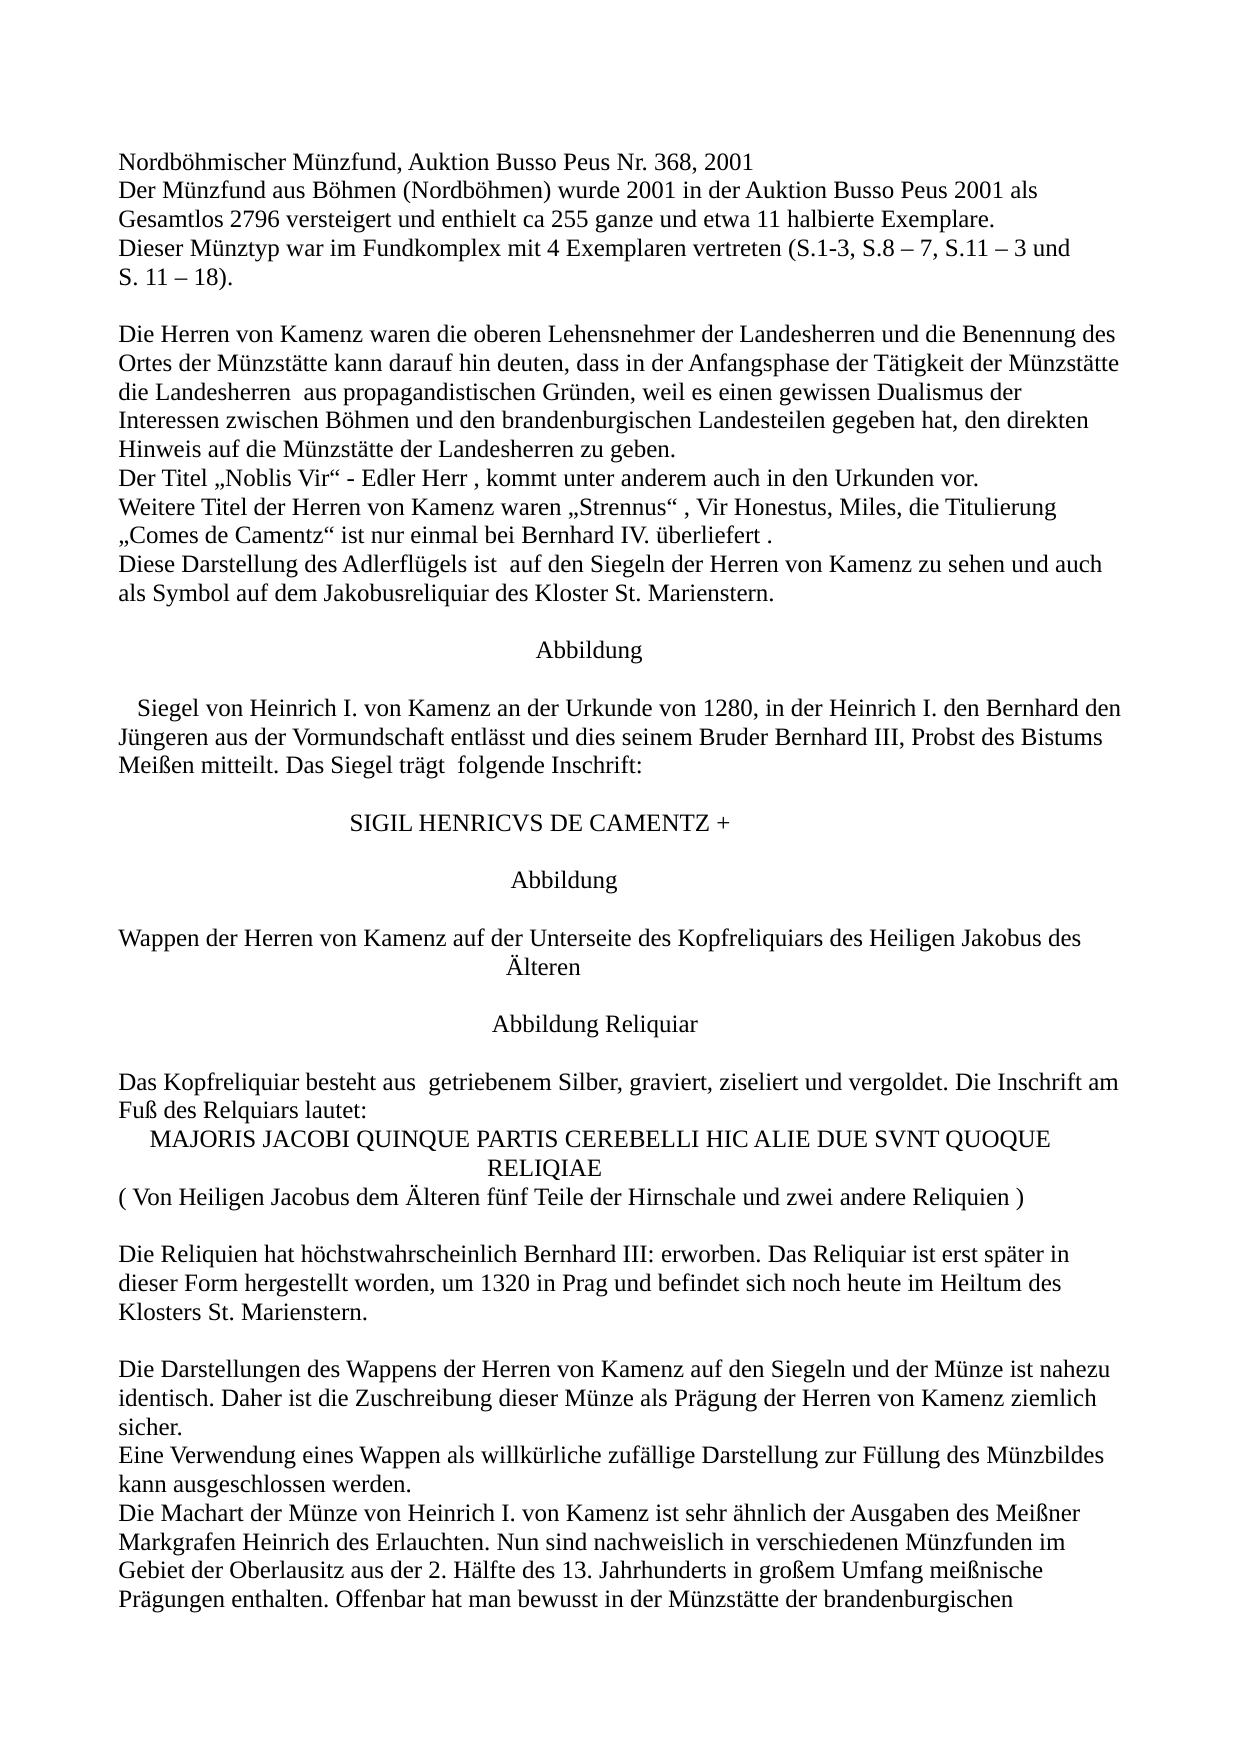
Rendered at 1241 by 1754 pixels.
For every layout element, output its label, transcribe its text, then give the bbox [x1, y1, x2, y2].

text Wappen der Herren von Kamenz auf der Unterseite des Kopfreliquiars des Heiligen Jakobus des [118, 923, 1122, 952]
text Weitere Titel der Herren von Kamenz waren „Strennus“ , Vir Honestus, Miles, die Titulierung „Comes de Camentz“ ist nur einmal bei Bernhard IV. überliefert . [118, 492, 1122, 549]
text Der Titel „Noblis Vir“ - Edler Herr , kommt unter anderem auch in den Urkunden vor. [118, 463, 1122, 492]
text Die Herren von Kamenz waren die oberen Lehensnehmer der Landesherren und die Benennung des Ortes der Münzstätte kann darauf hin deuten, dass in der Anfangsphase der Tätigkeit der Münzstätte die Landesherren aus propagandistischen Gründen, weil es einen gewissen Dualismus der Interessen zwischen Böhmen und den brandenburgischen Landesteilen gegeben hat, den direkten Hinweis auf die Münzstätte der Landesherren zu geben. [118, 319, 1122, 463]
text Abbildung [118, 866, 1122, 894]
text Dieser Münztyp war im Fundkomplex mit 4 Exemplaren vertreten (S.1-3, S.8 – 7, S.11 – 3 und [118, 233, 1122, 262]
text S. 11 – 18). [118, 262, 1122, 291]
text Der Münzfund aus Böhmen (Nordböhmen) wurde 2001 in der Auktion Busso Peus 2001 als Gesamtlos 2796 versteigert und enthielt ca 255 ganze und etwa 11 halbierte Exemplare. [118, 176, 1122, 233]
text Siegel von Heinrich I. von Kamenz an der Urkunde von 1280, in der Heinrich I. den Bernhard den Jüngeren aus der Vormundschaft entlässt und dies seinem Bruder Bernhard III, Probst des Bistums Meißen mitteilt. Das Siegel trägt folgende Inschrift: [118, 693, 1122, 779]
text Die Machart der Münze von Heinrich I. von Kamenz ist sehr ähnlich der Ausgaben des Meißner Markgrafen Heinrich des Erlauchten. Nun sind nachweislich in verschiedenen Münzfunden im Gebiet der Oberlausitz aus der 2. Hälfte des 13. Jahrhunderts in großem Umfang meißnische Prägungen enthalten. Offenbar hat man bewusst in der Münzstätte der brandenburgischen [118, 1498, 1122, 1613]
text Älteren [118, 952, 1122, 981]
text Abbildung Reliquiar [118, 1009, 1122, 1038]
text Diese Darstellung des Adlerflügels ist auf den Siegeln der Herren von Kamenz zu sehen und auch als Symbol auf dem Jakobusreliquiar des Kloster St. Marienstern. [118, 549, 1122, 607]
text Eine Verwendung eines Wappen als willkürliche zufällige Darstellung zur Füllung des Münzbildes kann ausgeschlossen werden. [118, 1441, 1122, 1498]
text Abbildung [118, 636, 1122, 664]
text RELIQIAE [118, 1153, 1122, 1182]
text Das Kopfreliquiar besteht aus getriebenem Silber, graviert, ziseliert und vergoldet. Die Inschrift am Fuß des Relquiars lautet: [118, 1067, 1122, 1124]
text SIGIL HENRICVS DE CAMENTZ + [118, 808, 1122, 837]
text MAJORIS JACOBI QUINQUE PARTIS CEREBELLI HIC ALIE DUE SVNT QUOQUE [118, 1124, 1122, 1153]
text ( Von Heiligen Jacobus dem Älteren fünf Teile der Hirnschale und zwei andere Reliquien ) [118, 1182, 1122, 1211]
text Die Darstellungen des Wappens der Herren von Kamenz auf den Siegeln und der Münze ist nahezu identisch. Daher ist die Zuschreibung dieser Münze als Prägung der Herren von Kamenz ziemlich sicher. [118, 1354, 1122, 1441]
text Die Reliquien hat höchstwahrscheinlich Bernhard III: erworben. Das Reliquiar ist erst später in dieser Form hergestellt worden, um 1320 in Prag und befindet sich noch heute im Heiltum des Klosters St. Marienstern. [118, 1239, 1122, 1326]
text Nordböhmischer Münzfund, Auktion Busso Peus Nr. 368, 2001 [118, 147, 1122, 176]
